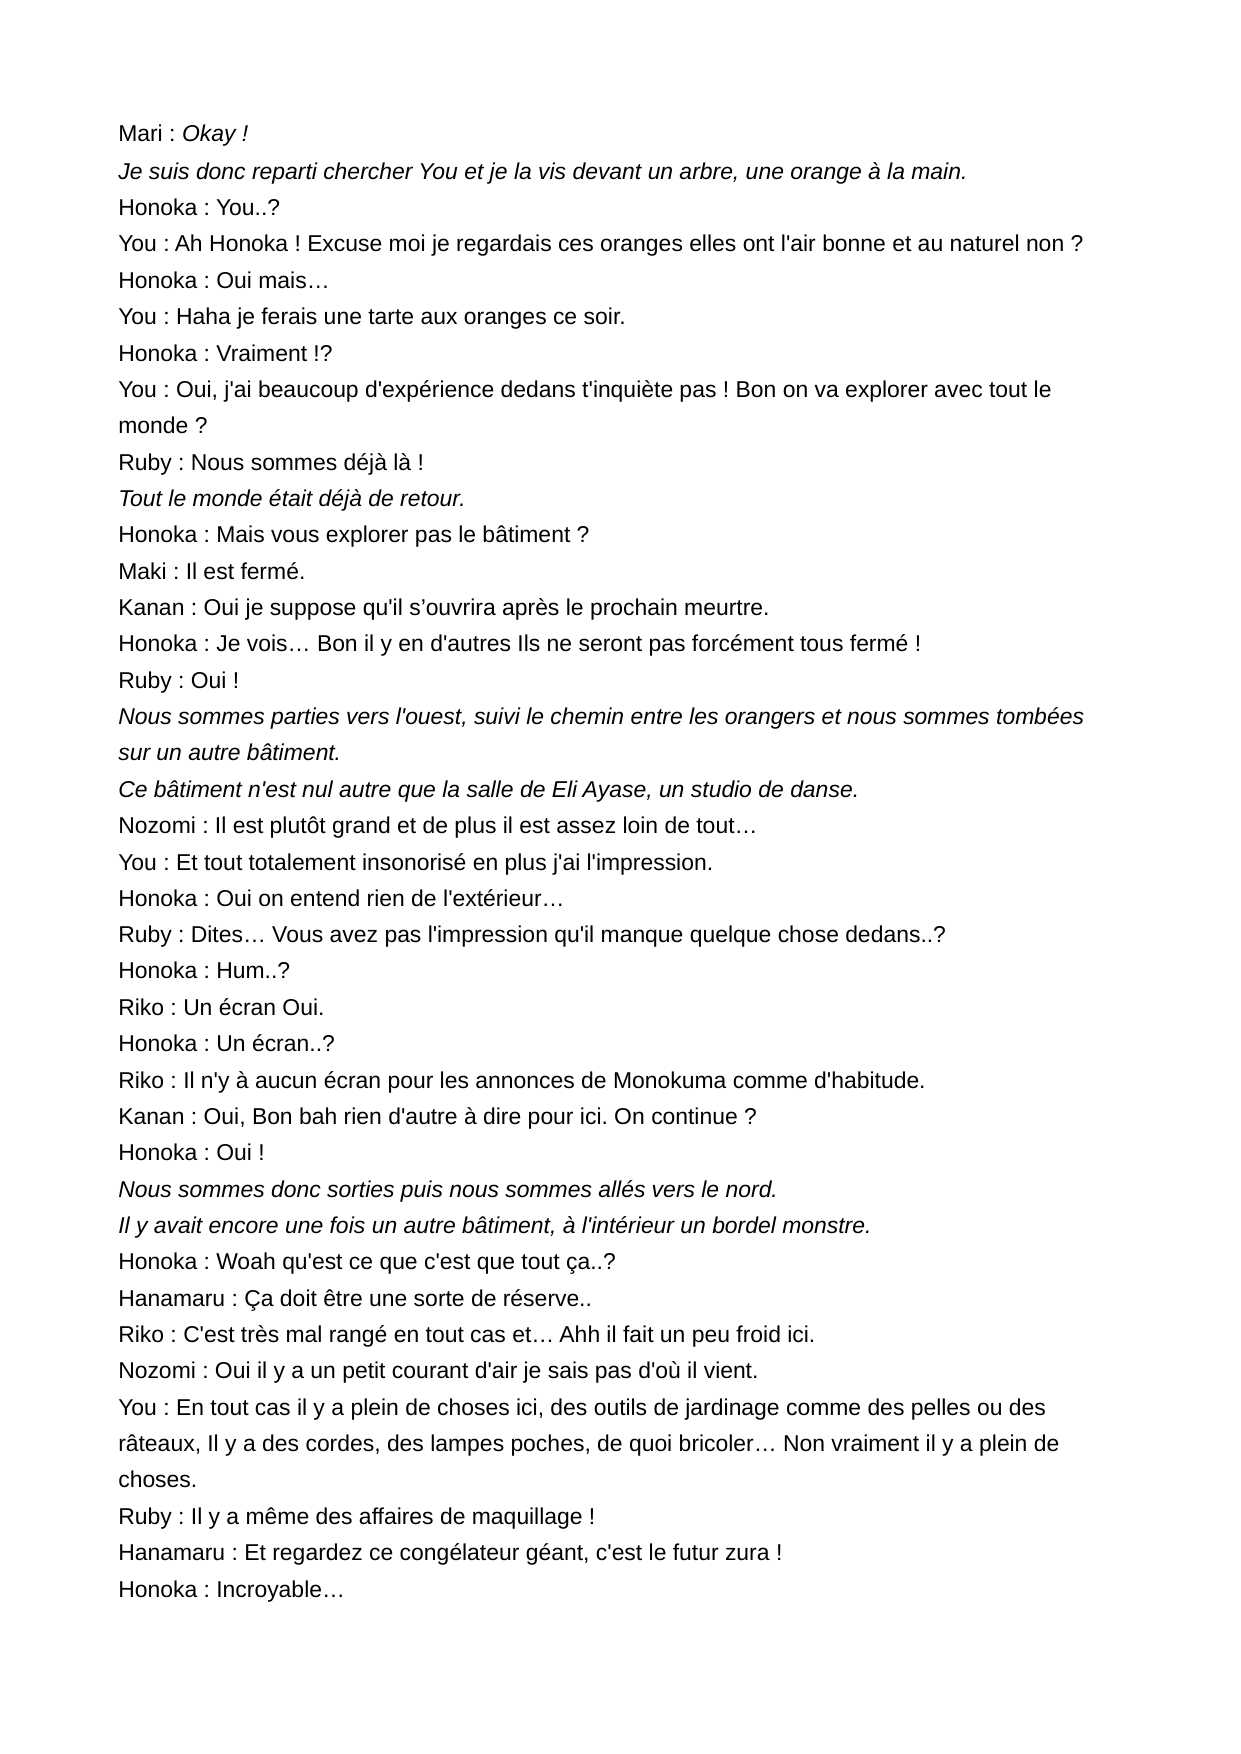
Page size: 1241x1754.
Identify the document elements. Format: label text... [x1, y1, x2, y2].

text Kanan : Oui je suppose qu'il s’ouvrira après le prochain meurtre. [118, 594, 1122, 620]
text Honoka : Je vois… Bon il y en d'autres Ils ne seront pas forcément tous fermé ! [118, 630, 1122, 657]
text Je suis donc reparti chercher You et je la vis devant un arbre, une orange à la main. [118, 158, 1122, 184]
text Ruby : Il y a même des affaires de maquillage ! [118, 1503, 1122, 1529]
text Nous sommes parties vers l'ouest, suivi le chemin entre les orangers et nous sommes tombées sur un autre bâtiment. [118, 703, 1122, 766]
text Il y avait encore une fois un autre bâtiment, à l'intérieur un bordel monstre. [118, 1212, 1122, 1238]
text Nozomi : Il est plutôt grand et de plus il est assez loin de tout… [118, 812, 1122, 838]
text Ce bâtiment n'est nul autre que la salle de Eli Ayase, un studio de danse. [118, 776, 1122, 802]
text Riko : C'est très mal rangé en tout cas et… Ahh il fait un peu froid ici. [118, 1321, 1122, 1347]
text Honoka : Mais vous explorer pas le bâtiment ? [118, 521, 1122, 548]
text Ruby : Nous sommes déjà là ! [118, 448, 1122, 475]
text You : Ah Honoka ! Excuse moi je regardais ces oranges elles ont l'air bonne et au naturel non ? [118, 230, 1122, 257]
text Tout le monde était déjà de retour. [118, 485, 1122, 511]
text Riko : Il n'y à aucun écran pour les annonces de Monokuma comme d'habitude. [118, 1067, 1122, 1093]
text You : En tout cas il y a plein de choses ici, des outils de jardinage comme des pelles ou des râteaux, Il y a des cordes, des lampes poches, de quoi bricoler… Non vraiment il y a plein de choses. [118, 1394, 1122, 1493]
text Riko : Un écran Oui. [118, 994, 1122, 1020]
text Honoka : Oui ! [118, 1139, 1122, 1166]
text Honoka : Hum..? [118, 957, 1122, 984]
text Ruby : Oui ! [118, 667, 1122, 693]
text Hanamaru : Et regardez ce congélateur géant, c'est le futur zura ! [118, 1539, 1122, 1566]
text Ruby : Dites… Vous avez pas l'impression qu'il manque quelque chose dedans..? [118, 921, 1122, 947]
text Honoka : Woah qu'est ce que c'est que tout ça..? [118, 1248, 1122, 1275]
text Honoka : Oui mais… [118, 267, 1122, 293]
text You : Et tout totalement insonorisé en plus j'ai l'impression. [118, 848, 1122, 875]
text Hanamaru : Ça doit être une sorte de réserve.. [118, 1285, 1122, 1311]
text Honoka : You..? [118, 194, 1122, 220]
text Maki : Il est fermé. [118, 558, 1122, 584]
text Mari : Okay ! [118, 118, 1122, 147]
text Honoka : Vraiment !? [118, 339, 1122, 366]
text Kanan : Oui, Bon bah rien d'autre à dire pour ici. On continue ? [118, 1103, 1122, 1129]
text Honoka : Un écran..? [118, 1030, 1122, 1057]
text Honoka : Incroyable… [118, 1576, 1122, 1602]
text You : Oui, j'ai beaucoup d'expérience dedans t'inquiète pas ! Bon on va explorer avec tout le monde ? [118, 376, 1122, 438]
text Nous sommes donc sorties puis nous sommes allés vers le nord. [118, 1176, 1122, 1202]
text Nozomi : Oui il y a un petit courant d'air je sais pas d'où il vient. [118, 1357, 1122, 1384]
text Honoka : Oui on entend rien de l'extérieur… [118, 885, 1122, 911]
text You : Haha je ferais une tarte aux oranges ce soir. [118, 303, 1122, 329]
